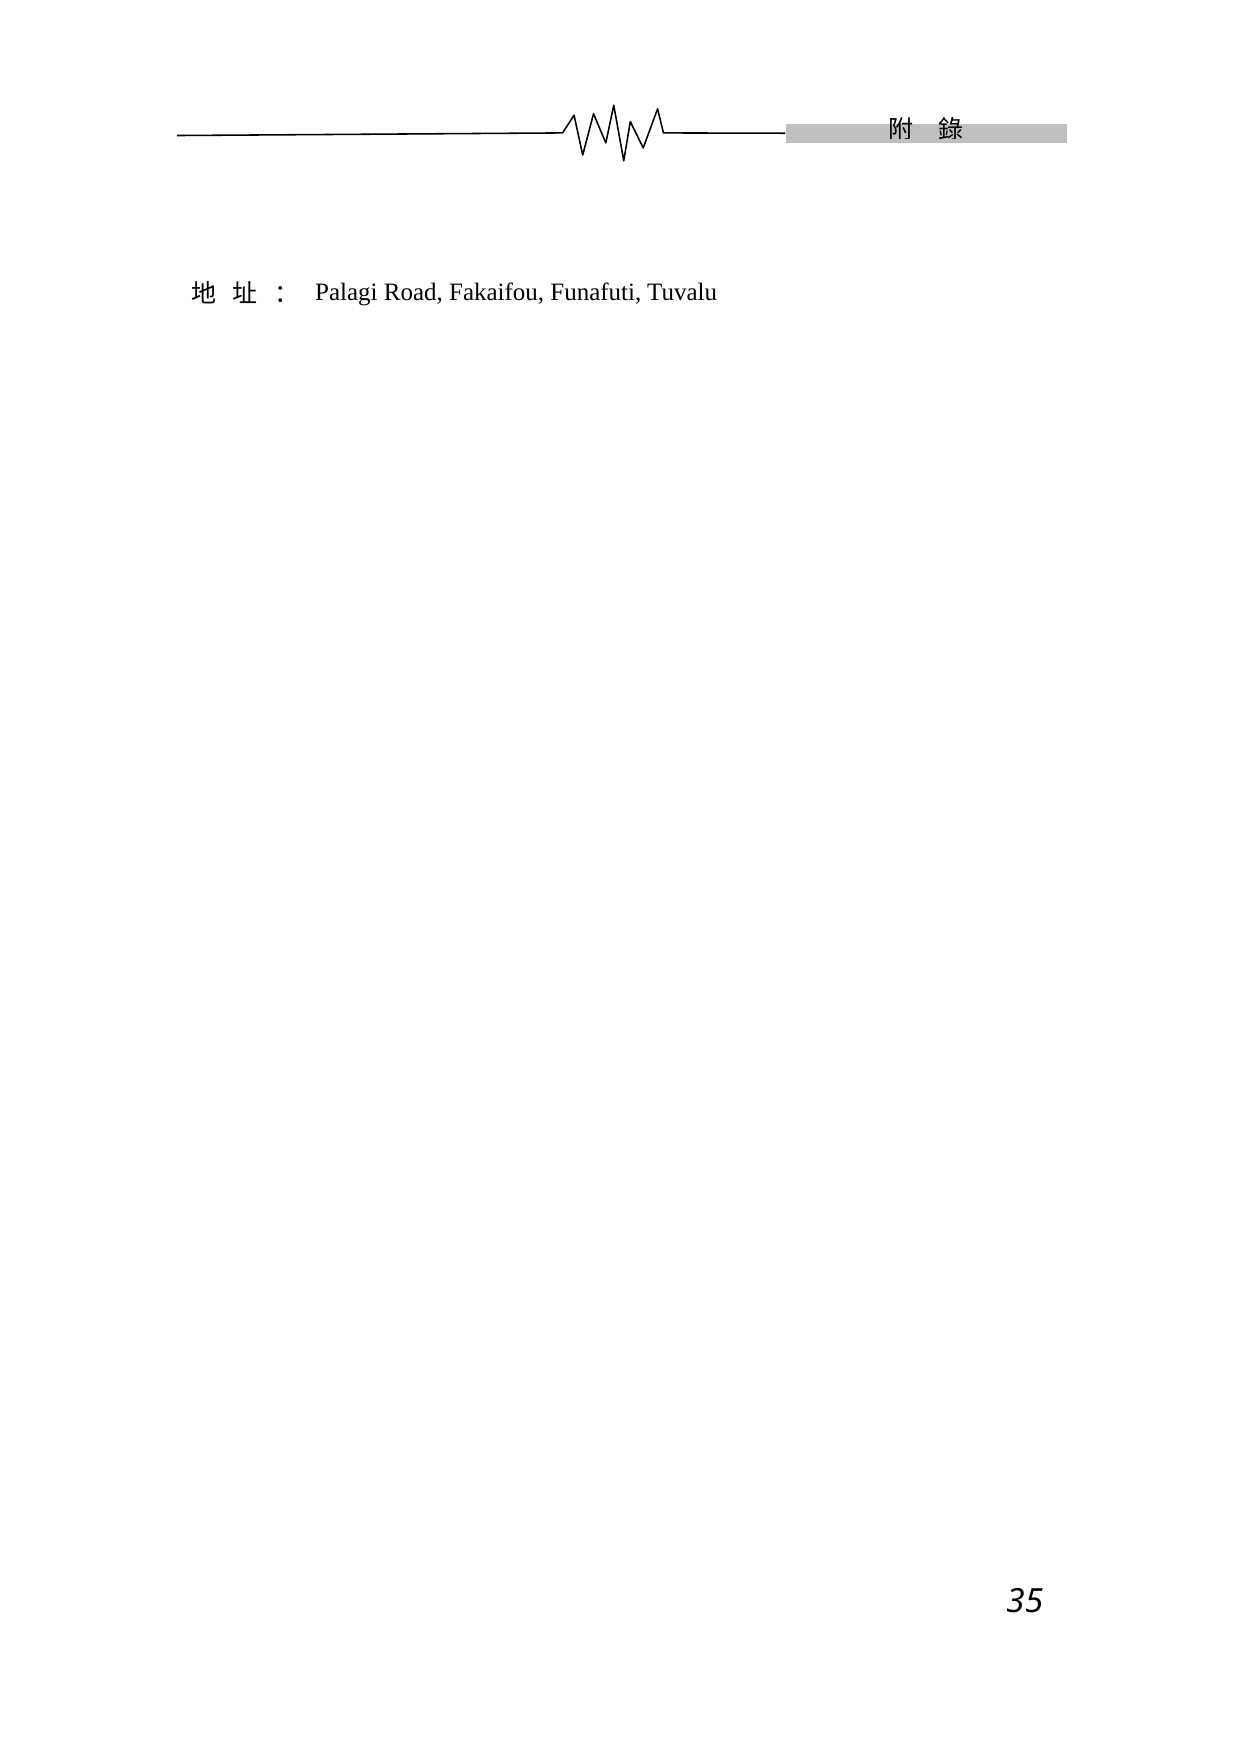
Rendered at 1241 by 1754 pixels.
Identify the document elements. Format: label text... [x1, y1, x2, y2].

text 地址：Palagi Road, Fakaifou, Funafuti, Tuvalu [183, 250, 1058, 313]
